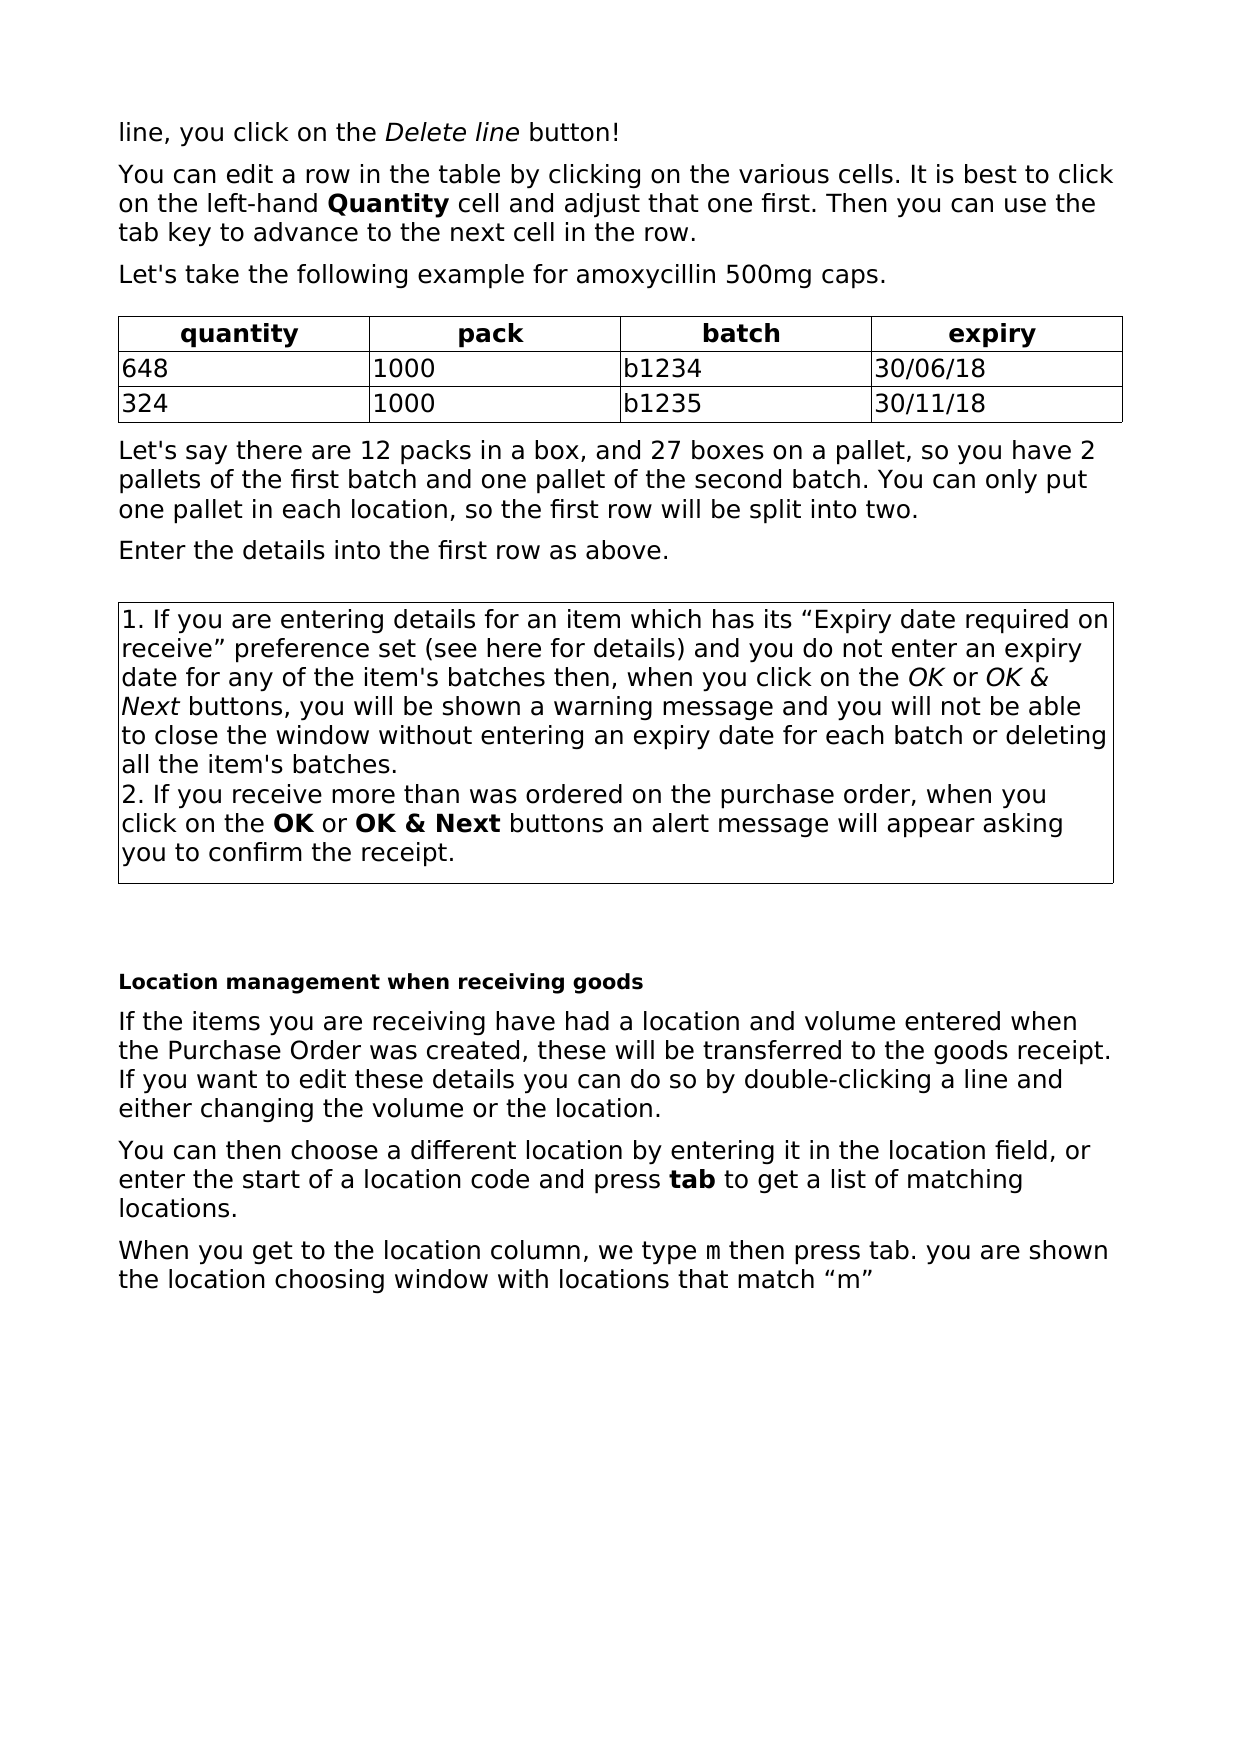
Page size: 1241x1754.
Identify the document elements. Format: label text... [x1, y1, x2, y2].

table_cell b1235 [621, 387, 871, 422]
table_header quantity [119, 317, 369, 351]
table_cell b1234 [621, 352, 871, 386]
text If the items you are receiving have had a location and volume entered when the Purchase Order was created, these will be transferred to the goods receipt. If you want to edit these details you can do so by double-clicking a line and either changing the volume or the location. [118, 1007, 1122, 1124]
table_header expiry [872, 317, 1122, 351]
text You can then choose a different location by entering it in the location field, or enter the start of a location code and press tab to get a list of matching locations. [118, 1136, 1122, 1224]
table_cell 1000 [370, 352, 620, 386]
table_cell 30/11/18 [872, 387, 1122, 422]
text When you get to the location column, we type m then press tab. you are shown the location choosing window with locations that match “m” [118, 1236, 1122, 1294]
text You can edit a row in the table by clicking on the various cells. It is best to click on the left-hand Quantity cell and adjust that one first. Then you can use the tab key to advance to the next cell in the row. [118, 160, 1122, 247]
table_header batch [621, 317, 871, 351]
table_header 1. If you are entering details for an item which has its “Expiry date required on receive” preference set (see here for details) and you do not enter an expiry date for any of the item's batches then, when you click on the OK or OK & Next buttons, you will be shown a warning message and you will not be able to close the window without entering an expiry date for each batch or deleting all the item's batches. 2. If you receive more than was ordered on the purchase order, when you click on the OK or OK & Next buttons an alert message will appear asking you to confirm the receipt. [119, 603, 1113, 883]
table_cell 324 [119, 387, 369, 422]
text line, you click on the Delete line button! [118, 118, 1122, 147]
subtitle Location management when receiving goods [118, 970, 1122, 994]
text Enter the details into the first row as above. [118, 536, 1122, 566]
table_cell 30/06/18 [872, 352, 1122, 386]
text Let's take the following example for amoxycillin 500mg caps. [118, 260, 1122, 289]
table_cell 1000 [370, 387, 620, 422]
table_header pack [370, 317, 620, 351]
text Let's say there are 12 packs in a box, and 27 boxes on a pallet, so you have 2 pallets of the first batch and one pallet of the second batch. You can only put one pallet in each location, so the first row will be split into two. [118, 436, 1122, 524]
table_cell 648 [119, 352, 369, 386]
